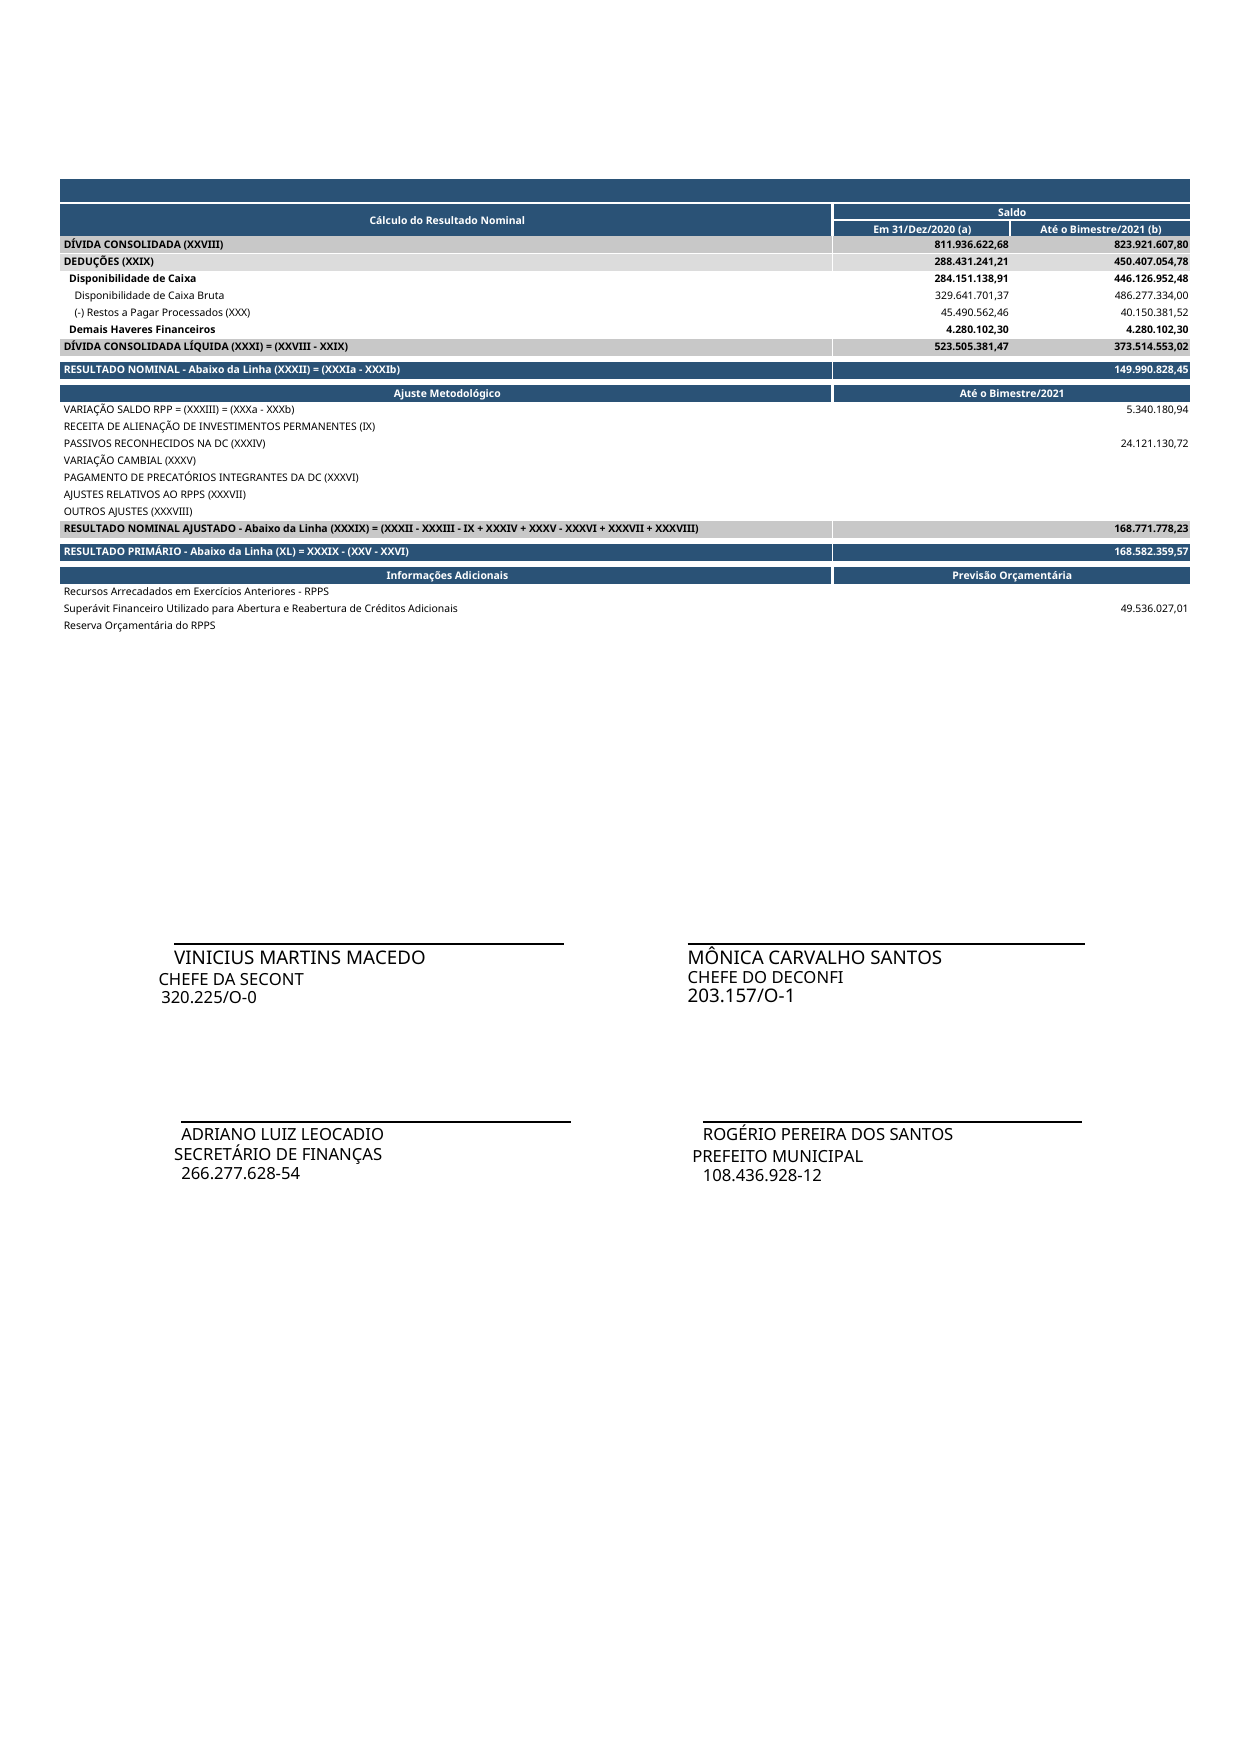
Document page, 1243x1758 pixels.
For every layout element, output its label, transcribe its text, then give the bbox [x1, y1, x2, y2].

table_cell [833, 419, 1190, 436]
table_cell 24.121.130,72 [833, 436, 1190, 453]
table_cell [69, 711, 335, 729]
table_cell DÍVIDA CONSOLIDADA LÍQUIDA (XXXI) = (XXVIII - XXIX) [60, 339, 832, 356]
table_cell OUTROS AJUSTES (XXXVIII) [60, 504, 832, 521]
table_cell 40.150.381,52 [1010, 305, 1190, 322]
table_header [166, 59, 172, 161]
table_cell 811.936.622,68 [833, 236, 1010, 253]
table_cell VARIAÇÃO CAMBIAL (XXXV) [60, 453, 832, 470]
table_cell Até o Bimestre/2021 [834, 385, 1190, 402]
table_cell [1059, 97, 1185, 112]
table_cell RESULTADO NOMINAL AJUSTADO - Abaixo da Linha (XXXIX) = (XXXII - XXXIII - IX + XXXIV + XXXV - XXXVI + XXXVII + XXXVIII) [60, 521, 832, 538]
table_cell Disponibilidade de Caixa [60, 271, 832, 288]
table_cell VARIAÇÃO SALDO RPP = (XXXIII) = (XXXa - XXXb) [60, 402, 832, 419]
table_cell 446.126.952,48 [1010, 271, 1190, 288]
table_cell 4.280.102,30 [1010, 322, 1190, 339]
table_cell DÍVIDA CONSOLIDADA (XXVIII) [60, 236, 832, 253]
table_cell RESULTADO PRIMÁRIO - Abaixo da Linha (XL) = XXXIX - (XXV - XXVI) [60, 544, 832, 561]
table_cell [60, 538, 1190, 544]
table_cell 450.407.054,78 [1010, 254, 1190, 271]
table_cell [60, 379, 1190, 384]
table_header [172, 59, 1059, 87]
table_cell [172, 88, 1059, 112]
table_header [60, 59, 66, 161]
table_cell [833, 584, 1190, 601]
table_cell [636, 730, 902, 748]
table_cell Previsão Orçamentária [834, 567, 1190, 584]
table_cell 5.340.180,94 [833, 402, 1190, 419]
table_cell 523.505.381,47 [833, 339, 1010, 356]
table_cell AJUSTES RELATIVOS AO RPPS (XXXVII) [60, 487, 832, 504]
table_cell [352, 750, 619, 768]
table_cell [918, 750, 1185, 768]
table_cell (-) Restos a Pagar Processados (XXX) [60, 305, 832, 322]
table_cell [335, 711, 352, 768]
table_cell PASSIVOS RECONHECIDOS NA DC (XXXIV) [60, 436, 832, 453]
table_cell [903, 711, 918, 768]
table_cell DEDUÇÕES (XXIX) [60, 254, 832, 271]
table_cell Reserva Orçamentária do RPPS [60, 618, 832, 635]
table_header [1059, 59, 1185, 77]
table_cell 168.582.359,57 [833, 544, 1190, 561]
table_cell [619, 711, 636, 768]
table_cell [918, 730, 1185, 748]
table_cell Cálculo do Resultado Nominal [60, 204, 831, 236]
table_cell [60, 635, 1190, 711]
table_cell Saldo [834, 204, 1190, 219]
table_cell [60, 711, 68, 768]
table_cell [60, 356, 1190, 362]
table_cell Superávit Financeiro Utilizado para Abertura e Reabertura de Créditos Adicionais [60, 601, 832, 618]
table_cell 486.277.334,00 [1010, 288, 1190, 305]
table_cell Recursos Arrecadados em Exercícios Anteriores - RPPS [60, 584, 832, 601]
table_cell [833, 618, 1190, 635]
table_cell 329.641.701,37 [833, 288, 1010, 305]
table_cell RECEITA DE ALIENAÇÃO DE INVESTIMENTOS PERMANENTES (IX) [60, 419, 832, 436]
table_cell [352, 730, 619, 748]
table_cell PAGAMENTO DE PRECATÓRIOS INTEGRANTES DA DC (XXXVI) [60, 470, 832, 487]
table_cell [69, 750, 335, 768]
table_cell Em 31/Dez/2020 (a) [834, 221, 1009, 236]
table_cell 168.771.778,23 [833, 521, 1190, 538]
table_cell Disponibilidade de Caixa Bruta [60, 288, 832, 305]
table_cell 823.921.607,80 [1010, 236, 1190, 253]
table_cell [918, 711, 1185, 729]
table_cell [69, 730, 335, 748]
table_cell 288.431.241,21 [833, 254, 1010, 271]
table_cell [1059, 79, 1185, 97]
table_cell [172, 155, 1190, 161]
table_cell 284.151.138,91 [833, 271, 1010, 288]
table_cell [636, 711, 902, 729]
table_cell [172, 136, 1190, 155]
table_cell [352, 711, 619, 729]
table_cell [833, 487, 1190, 504]
table_cell 149.990.828,45 [833, 362, 1190, 379]
table_cell 49.536.027,01 [833, 601, 1190, 618]
table_cell [1185, 88, 1190, 112]
table_cell [66, 152, 166, 161]
table_cell [833, 453, 1190, 470]
table_cell Informações Adicionais [60, 567, 831, 584]
table_cell [833, 504, 1190, 521]
table_cell [60, 561, 1190, 567]
table_cell 373.514.553,02 [1010, 339, 1190, 356]
table_cell [60, 179, 1190, 202]
table_cell [1185, 711, 1190, 768]
table_cell [636, 750, 902, 768]
table_cell [172, 112, 1190, 136]
table_cell Demais Haveres Financeiros [60, 322, 832, 339]
table_cell 45.490.562,46 [833, 305, 1010, 322]
table_cell Até o Bimestre/2021 (b) [1011, 221, 1190, 236]
table_cell [833, 470, 1190, 487]
table_cell [60, 161, 1190, 178]
table_cell RESULTADO NOMINAL - Abaixo da Linha (XXXII) = (XXXIa - XXXIb) [60, 362, 832, 379]
table_header [66, 59, 166, 152]
table_header [1185, 59, 1190, 87]
table_cell Ajuste Metodológico [60, 385, 831, 402]
table_cell 4.280.102,30 [833, 322, 1010, 339]
